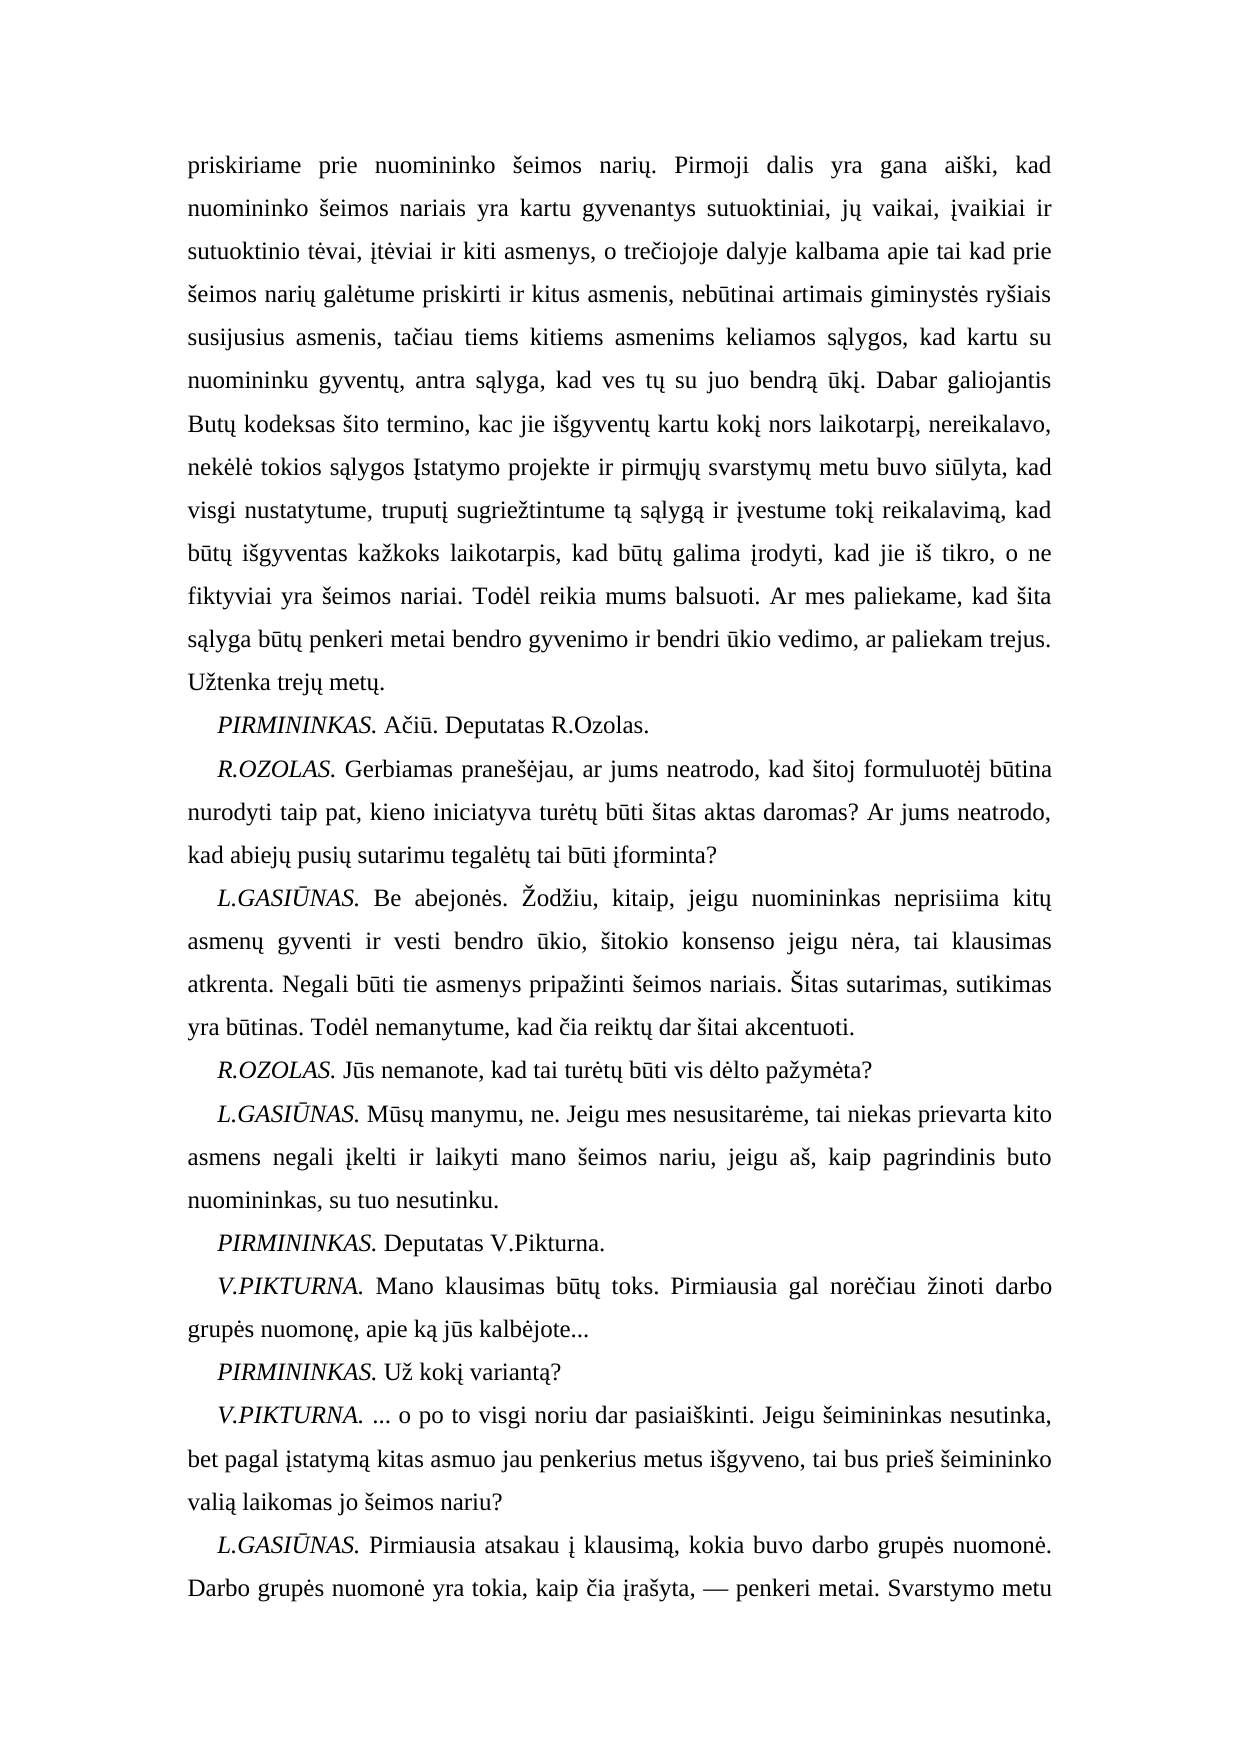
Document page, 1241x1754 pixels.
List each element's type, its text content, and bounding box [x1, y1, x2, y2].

text R.OZOLAS. Jūs nemanote, kad tai turėtų būti vis dėlto pažymėta? [187, 1056, 1053, 1084]
text L.GASIŪNAS. Mūsų manymu, ne. Jeigu mes nesusitarėme, tai niekas prievarta kito asmens negali įkelti ir laikyti mano šeimos nariu, jeigu aš, kaip pagrindinis buto nuomininkas, su tuo nesutinku. [187, 1099, 1053, 1214]
text PIRMININKAS. Deputatas V.Pikturna. [187, 1228, 1053, 1257]
text priskiriame prie nuomininko šeimos narių. Pirmoji dalis yra gana aiški, kad nuomininko šeimos nariais yra kartu gyvenantys sutuoktiniai, jų vaikai, įvaikiai ir sutuoktinio tėvai, įtėviai ir kiti asmenys, o trečiojoje dalyje kalbama apie tai kad prie šeimos narių galėtume priskirti ir kitus asmenis, nebūtinai artimais giminystės ryšiais susijusius asmenis, tačiau tiems kitiems asmenims keliamos sąlygos, kad kartu su nuomininku gyventų, antra sąlyga, kad ves tų su juo bendrą ūkį. Dabar galiojantis Butų kodeksas šito termino, kac jie išgyventų kartu kokį nors laikotarpį, nereikalavo, nekėlė tokios sąlygos Įstatymo projekte ir pirmųjų svarstymų metu buvo siūlyta, kad visgi nustatytume, truputį sugriežtintume tą sąlygą ir įvestume tokį reikalavimą, kad būtų išgyventas kažkoks laikotarpis, kad būtų galima įrodyti, kad jie iš tikro, o ne fiktyviai yra šeimos nariai. Todėl reikia mums balsuoti. Ar mes paliekame, kad šita sąlyga būtų penkeri metai bendro gyvenimo ir bendri ūkio vedimo, ar paliekam trejus. Užtenka trejų metų. [187, 150, 1053, 696]
text PIRMININKAS. Ačiū. Deputatas R.Ozolas. [187, 711, 1053, 739]
text PIRMININKAS. Už kokį variantą? [187, 1357, 1053, 1386]
text L.GASIŪNAS. Pirmiausia atsakau į klausimą, kokia buvo darbo grupės nuomonė. Darbo grupės nuomonė yra tokia, kaip čia įrašyta, — penkeri metai. Svarstymo metu [187, 1530, 1053, 1602]
text R.OZOLAS. Gerbiamas pranešėjau, ar jums neatrodo, kad šitoj formuluotėj būtina nurodyti taip pat, kieno iniciatyva turėtų būti šitas aktas daromas? Ar jums neatrodo, kad abiejų pusių sutarimu tegalėtų tai būti įforminta? [187, 754, 1053, 869]
text V.PIKTURNA. ... o po to visgi noriu dar pasiaiškinti. Jeigu šeimininkas nesutinka, bet pagal įstatymą kitas asmuo jau penkerius metus išgyveno, tai bus prieš šeimininko valią laikomas jo šeimos nariu? [187, 1401, 1053, 1516]
text V.PIKTURNA. Mano klausimas būtų toks. Pirmiausia gal norėčiau žinoti darbo grupės nuomonę, apie ką jūs kalbėjote... [187, 1271, 1053, 1343]
text L.GASIŪNAS. Be abejonės. Žodžiu, kitaip, jeigu nuomininkas neprisiima kitų asmenų gyventi ir vesti bendro ūkio, šitokio konsenso jeigu nėra, tai klausimas atkrenta. Negali būti tie asmenys pripažinti šeimos nariais. Šitas sutarimas, sutikimas yra būtinas. Todėl nemanytume, kad čia reiktų dar šitai akcentuoti. [187, 883, 1053, 1041]
